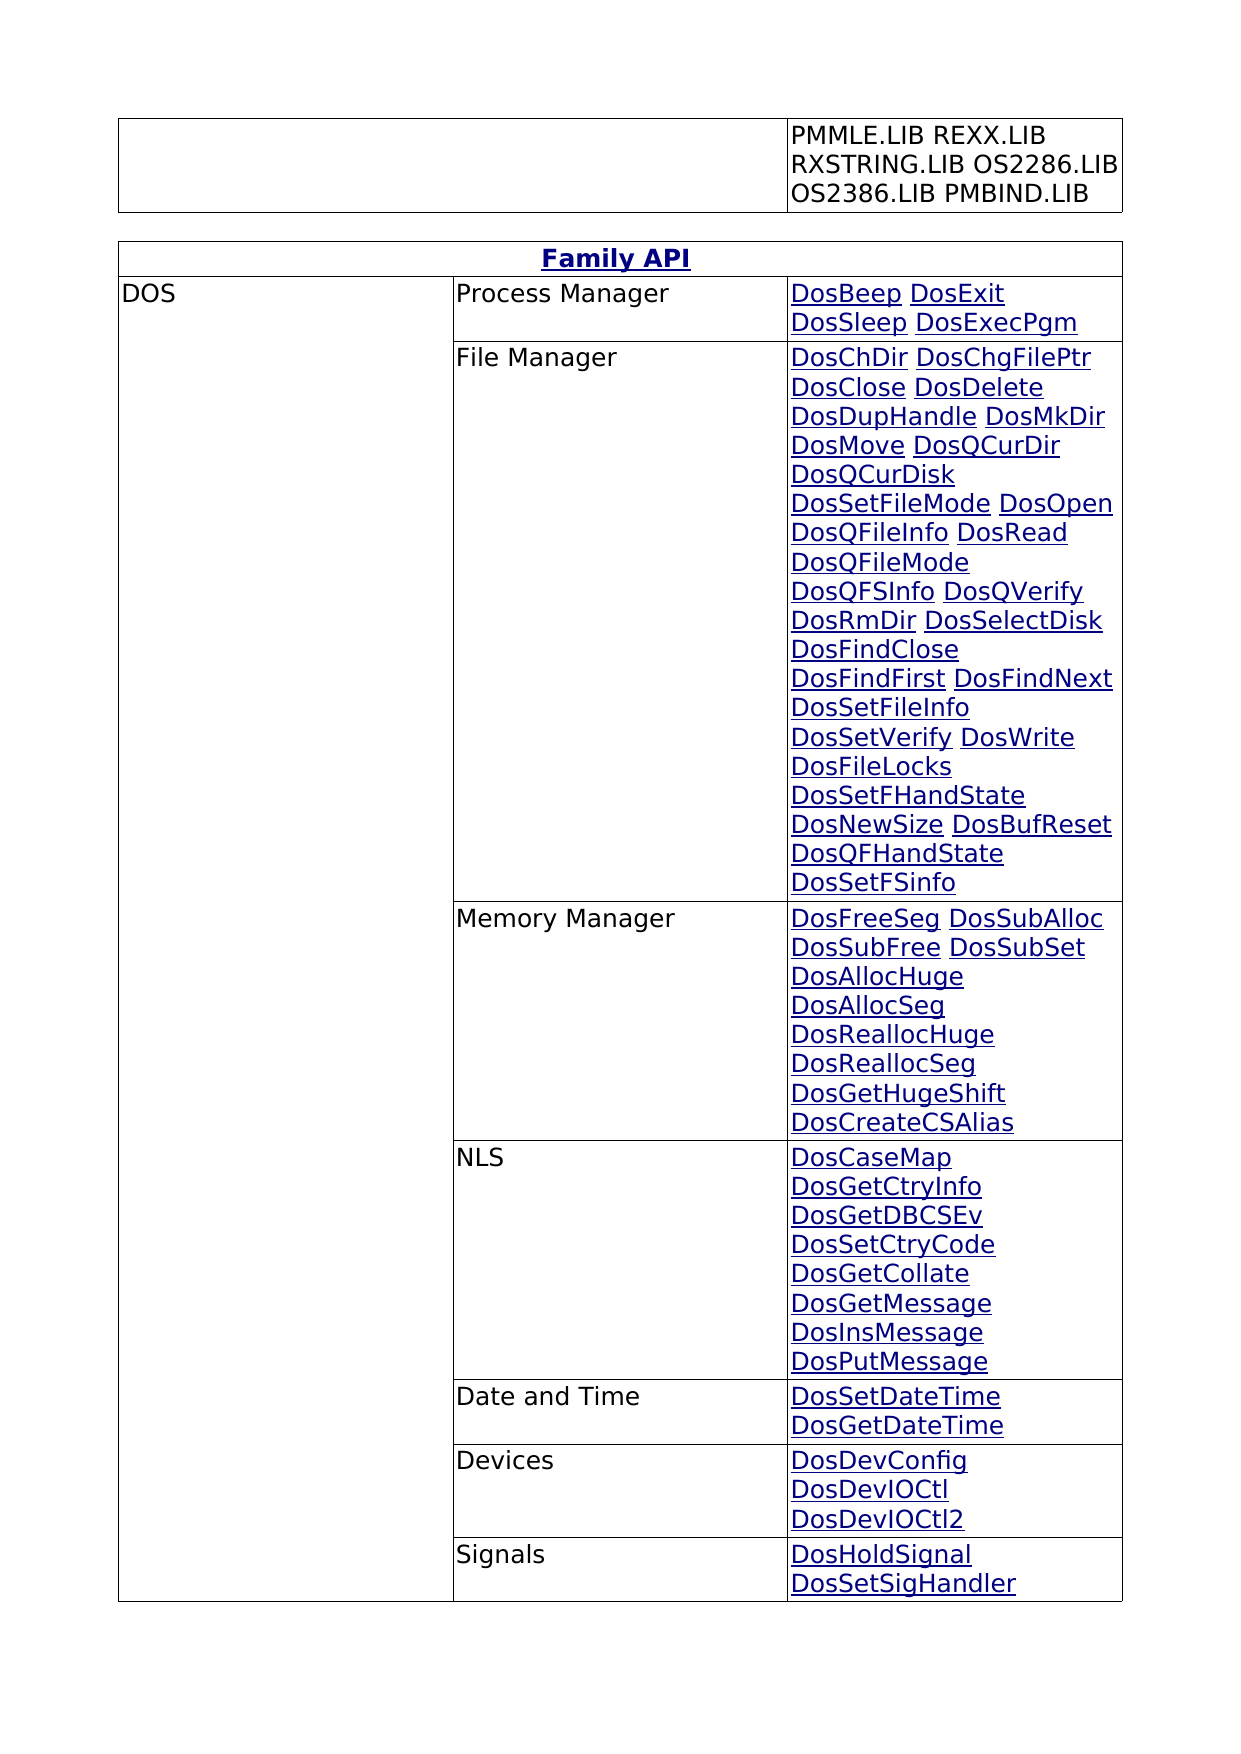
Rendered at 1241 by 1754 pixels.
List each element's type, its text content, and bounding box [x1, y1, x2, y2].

table_cell Devices [454, 1445, 787, 1537]
table_cell DosSetDateTime DosGetDateTime [788, 1380, 1122, 1443]
table_cell Date and Time [454, 1380, 787, 1443]
table_cell [119, 119, 787, 212]
table_cell DosChDir DosChgFilePtr DosClose DosDelete DosDupHandle DosMkDir DosMove DosQCurDir DosQCurDisk DosSetFileMode DosOpen DosQFileInfo DosRead DosQFileMode DosQFSInfo DosQVerify DosRmDir DosSelectDisk DosFindClose DosFindFirst DosFindNext DosSetFileInfo DosSetVerify DosWrite DosFileLocks DosSetFHandState DosNewSize DosBufReset DosQFHandState DosSetFSinfo [788, 342, 1122, 901]
table_cell DosBeep DosExit DosSleep DosExecPgm [788, 277, 1122, 341]
table_cell DosCaseMap DosGetCtryInfo DosGetDBCSEv DosSetCtryCode DosGetCollate DosGetMessage DosInsMessage DosPutMessage [788, 1141, 1122, 1379]
table_cell DosFreeSeg DosSubAlloc DosSubFree DosSubSet DosAllocHuge DosAllocSeg DosReallocHuge DosReallocSeg DosGetHugeShift DosCreateCSAlias [788, 902, 1122, 1140]
table_header Family API [119, 242, 1122, 276]
table_cell DosDevConfig DosDevIOCtl DosDevIOCtl2 [788, 1445, 1122, 1537]
table_cell DOS [119, 277, 453, 1601]
table_cell PMMLE.LIB REXX.LIB RXSTRING.LIB OS2286.LIB OS2386.LIB PMBIND.LIB [788, 119, 1122, 212]
table_cell DosHoldSignal DosSetSigHandler [788, 1538, 1122, 1601]
table_cell NLS [454, 1141, 787, 1379]
table_cell File Manager [454, 342, 787, 901]
table_cell Memory Manager [454, 902, 787, 1140]
table_cell Process Manager [454, 277, 787, 341]
table_cell Signals [454, 1538, 787, 1601]
